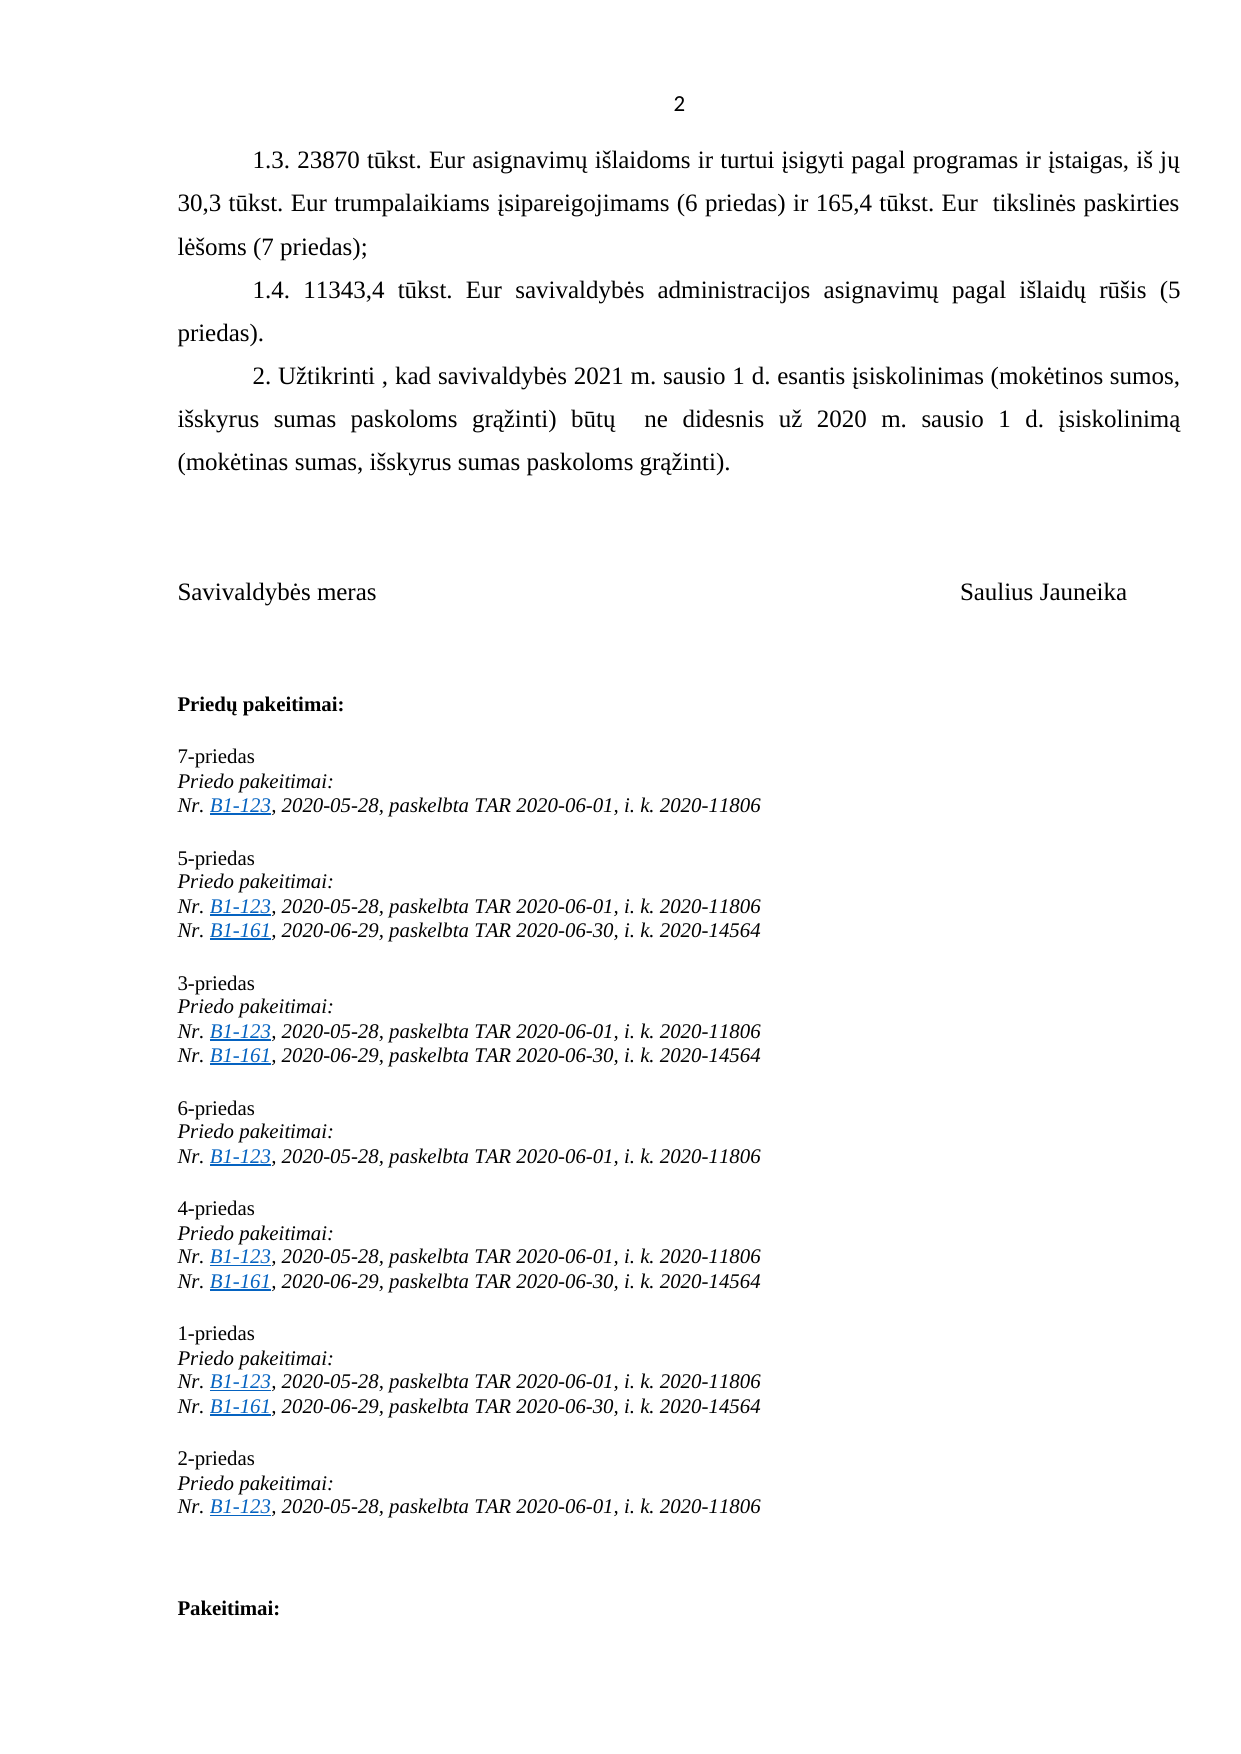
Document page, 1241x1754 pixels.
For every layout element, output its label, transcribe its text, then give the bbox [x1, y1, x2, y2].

text 2-priedas [177, 1446, 1181, 1470]
text 6-priedas [177, 1095, 1181, 1119]
text Nr. B1-123, 2020-05-28, paskelbta TAR 2020-06-01, i. k. 2020-11806 [177, 1018, 1181, 1043]
text 3-priedas [177, 970, 1181, 994]
text Nr. B1-123, 2020-05-28, paskelbta TAR 2020-06-01, i. k. 2020-11806 [177, 893, 1181, 918]
text Nr. B1-161, 2020-06-29, paskelbta TAR 2020-06-30, i. k. 2020-14564 [177, 918, 1181, 942]
text Nr. B1-161, 2020-06-29, paskelbta TAR 2020-06-30, i. k. 2020-14564 [177, 1393, 1181, 1418]
text Priedų pakeitimai: [177, 692, 1181, 716]
text Nr. B1-123, 2020-05-28, paskelbta TAR 2020-06-01, i. k. 2020-11806 [177, 793, 1181, 817]
text 1.3. 23870 tūkst. Eur asignavimų išlaidoms ir turtui įsigyti pagal programas ir įstaigas, iš jų 30,3 tūkst. Eur trumpalaikiams įsipareigojimams (6 priedas) ir 165,4 tūkst. Eur tikslinės paskirties lėšoms (7 priedas); [177, 145, 1181, 260]
text Nr. B1-123, 2020-05-28, paskelbta TAR 2020-06-01, i. k. 2020-11806 [177, 1494, 1181, 1518]
text Priedo pakeitimai: [177, 768, 1181, 793]
text Nr. B1-161, 2020-06-29, paskelbta TAR 2020-06-30, i. k. 2020-14564 [177, 1268, 1181, 1293]
text 2. Užtikrinti , kad savivaldybės 2021 m. sausio 1 d. esantis įsiskolinimas (mokėtinos sumos, išskyrus sumas paskoloms grąžinti) būtų ne didesnis už 2020 m. sausio 1 d. įsiskolinimą (mokėtinas sumas, išskyrus sumas paskoloms grąžinti). [177, 361, 1181, 476]
text Nr. B1-123, 2020-05-28, paskelbta TAR 2020-06-01, i. k. 2020-11806 [177, 1244, 1181, 1268]
text Savivaldybės meras Saulius Jauneika [177, 577, 1181, 605]
text 1.4. 11343,4 tūkst. Eur savivaldybės administracijos asignavimų pagal išlaidų rūšis (5 priedas). [177, 275, 1181, 347]
text Priedo pakeitimai: [177, 994, 1181, 1018]
text Priedo pakeitimai: [177, 1220, 1181, 1244]
text Priedo pakeitimai: [177, 1345, 1181, 1369]
text Pakeitimai: [177, 1595, 1181, 1619]
text Priedo pakeitimai: [177, 869, 1181, 893]
text Nr. B1-161, 2020-06-29, paskelbta TAR 2020-06-30, i. k. 2020-14564 [177, 1043, 1181, 1067]
text 5-priedas [177, 845, 1181, 869]
text Priedo pakeitimai: [177, 1119, 1181, 1143]
text Nr. B1-123, 2020-05-28, paskelbta TAR 2020-06-01, i. k. 2020-11806 [177, 1369, 1181, 1393]
text Nr. B1-123, 2020-05-28, paskelbta TAR 2020-06-01, i. k. 2020-11806 [177, 1143, 1181, 1168]
text Priedo pakeitimai: [177, 1470, 1181, 1494]
text 4-priedas [177, 1196, 1181, 1220]
text 7-priedas [177, 744, 1181, 768]
text 1-priedas [177, 1321, 1181, 1345]
